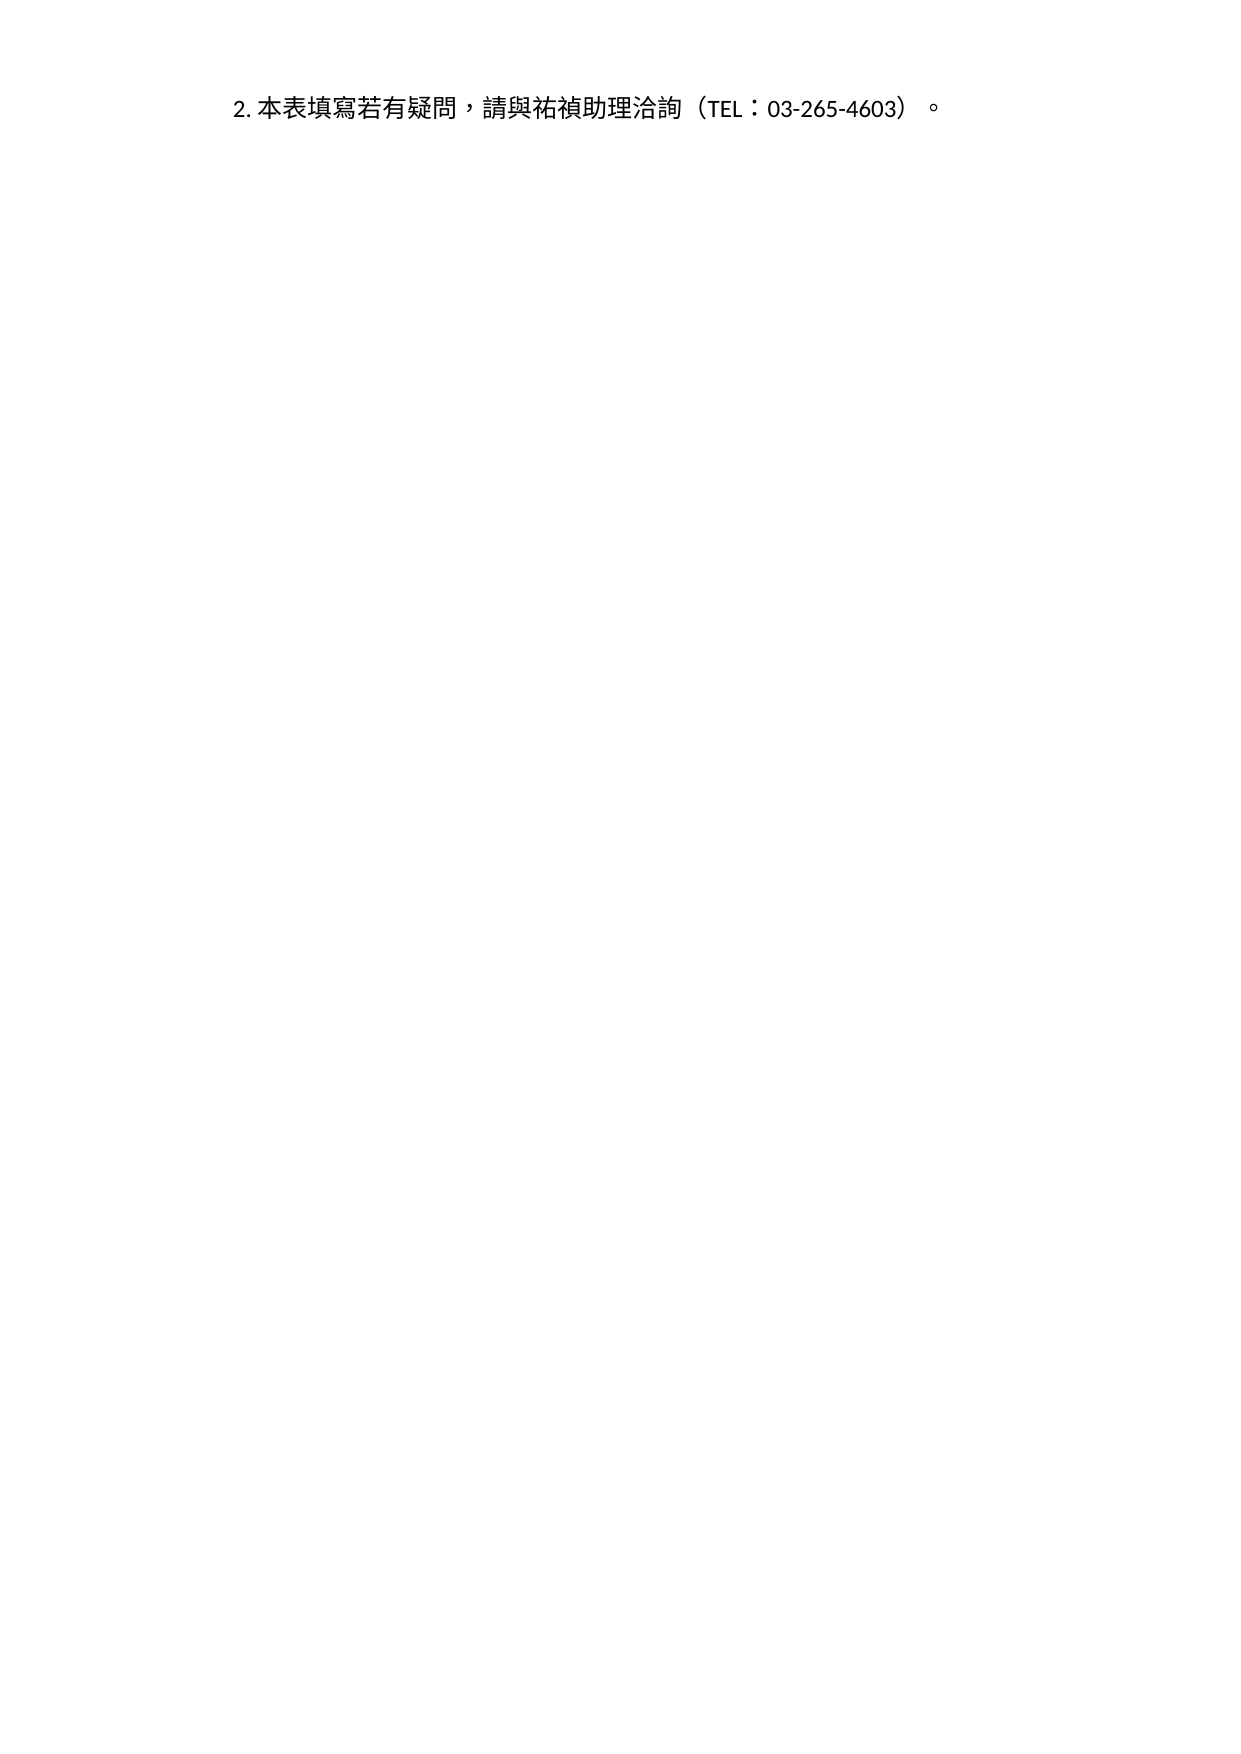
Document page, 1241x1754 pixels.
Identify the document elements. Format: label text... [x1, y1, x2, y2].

text 2. 本表填寫若有疑問，請與祐禎助理洽詢（TEL：03-265-4603）。 [187, 64, 1053, 127]
